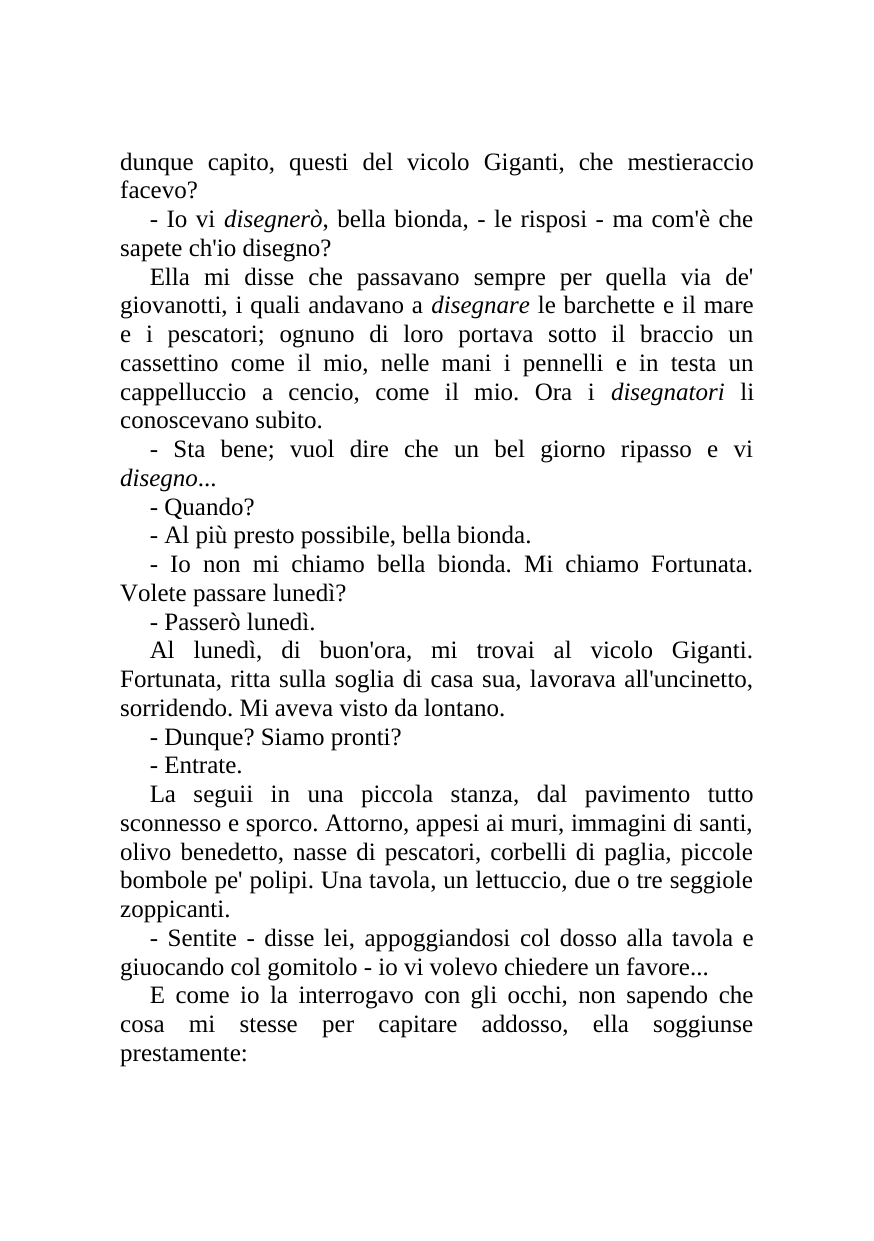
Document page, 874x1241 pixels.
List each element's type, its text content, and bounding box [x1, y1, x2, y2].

text dunque capito, questi del vicolo Giganti, che mestieraccio facevo? [120, 147, 754, 204]
text Ella mi disse che passavano sempre per quella via de' giovanotti, i quali andavano a disegnare le barchette e il mare e i pescatori; ognuno di loro portava sotto il braccio un cassettino come il mio, nelle mani i pennelli e in testa un cappelluccio a cencio, come il mio. Ora i disegnatori li conoscevano subito. [120, 262, 754, 434]
text - Entrate. [120, 751, 754, 779]
text - Io vi disegnerò, bella bionda, - le risposi - ma com'è che sapete ch'io disegno? [120, 204, 754, 262]
text - Passerò lunedì. [120, 607, 754, 636]
text - Al più presto possibile, bella bionda. [120, 521, 754, 549]
text E come io la interrogavo con gli occhi, non sapendo che cosa mi stesse per capitare addosso, ella soggiunse prestamente: [120, 981, 754, 1067]
text - Sta bene; vuol dire che un bel giorno ripasso e vi disegno... [120, 434, 754, 492]
text - Sentite - disse lei, appoggiandosi col dosso alla tavola e giuocando col gomitolo - io vi volevo chiedere un favore... [120, 923, 754, 981]
text La seguii in una piccola stanza, dal pavimento tutto sconnesso e sporco. Attorno, appesi ai muri, immagini di santi, olivo benedetto, nasse di pescatori, corbelli di paglia, piccole bombole pe' polipi. Una tavola, un lettuccio, due o tre seggiole zoppicanti. [120, 779, 754, 923]
text - Io non mi chiamo bella bionda. Mi chiamo Fortunata. Volete passare lunedì? [120, 549, 754, 607]
text - Quando? [120, 492, 754, 521]
text - Dunque? Siamo pronti? [120, 722, 754, 751]
text Al lunedì, di buon'ora, mi trovai al vicolo Giganti. Fortunata, ritta sulla soglia di casa sua, lavorava all'uncinetto, sorridendo. Mi aveva visto da lontano. [120, 636, 754, 722]
